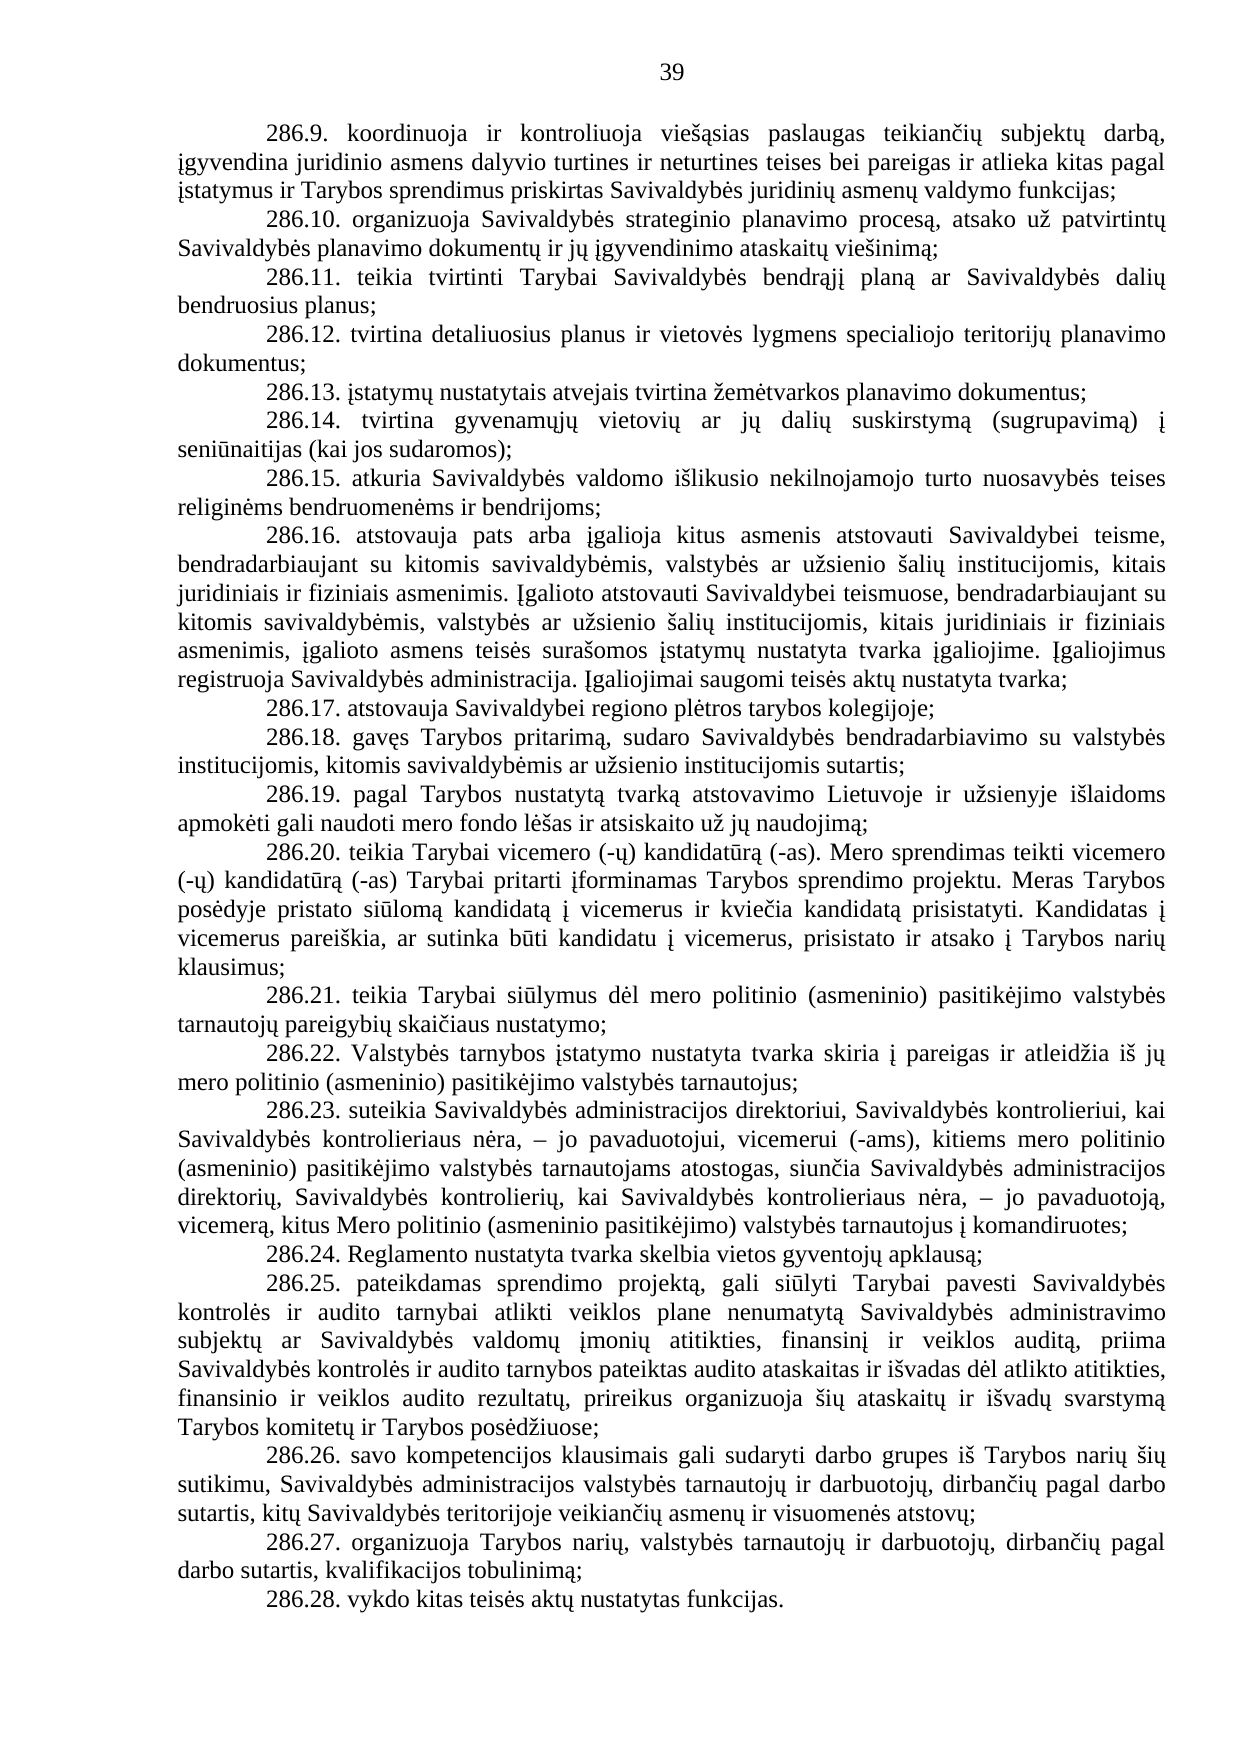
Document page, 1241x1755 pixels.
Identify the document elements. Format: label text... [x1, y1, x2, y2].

text 286.12. tvirtina detaliuosius planus ir vietovės lygmens specialiojo teritorijų planavimo dokumentus; [177, 319, 1167, 377]
text 286.13. įstatymų nustatytais atvejais tvirtina žemėtvarkos planavimo dokumentus; [177, 377, 1167, 406]
text 286.26. savo kompetencijos klausimais gali sudaryti darbo grupes iš Tarybos narių šių sutikimu, Savivaldybės administracijos valstybės tarnautojų ir darbuotojų, dirbančių pagal darbo sutartis, kitų Savivaldybės teritorijoje veikiančių asmenų ir visuomenės atstovų; [177, 1441, 1167, 1527]
text 286.18. gavęs Tarybos pritarimą, sudaro Savivaldybės bendradarbiavimo su valstybės institucijomis, kitomis savivaldybėmis ar užsienio institucijomis sutartis; [177, 722, 1167, 779]
text 286.16. atstovauja pats arba įgalioja kitus asmenis atstovauti Savivaldybei teisme, bendradarbiaujant su kitomis savivaldybėmis, valstybės ar užsienio šalių institucijomis, kitais juridiniais ir fiziniais asmenimis. Įgalioto atstovauti Savivaldybei teismuose, bendradarbiaujant su kitomis savivaldybėmis, valstybės ar užsienio šalių institucijomis, kitais juridiniais ir fiziniais asmenimis, įgalioto asmens teisės surašomos įstatymų nustatyta tvarka įgaliojime. Įgaliojimus registruoja Savivaldybės administracija. Įgaliojimai saugomi teisės aktų nustatyta tvarka; [177, 521, 1167, 693]
text 286.28. vykdo kitas teisės aktų nustatytas funkcijas. [177, 1584, 1167, 1613]
text 286.24. Reglamento nustatyta tvarka skelbia vietos gyventojų apklausą; [177, 1239, 1167, 1268]
text 286.25. pateikdamas sprendimo projektą, gali siūlyti Tarybai pavesti Savivaldybės kontrolės ir audito tarnybai atlikti veiklos plane nenumatytą Savivaldybės administravimo subjektų ar Savivaldybės valdomų įmonių atitikties, finansinį ir veiklos auditą, priima Savivaldybės kontrolės ir audito tarnybos pateiktas audito ataskaitas ir išvadas dėl atlikto atitikties, finansinio ir veiklos audito rezultatų, prireikus organizuoja šių ataskaitų ir išvadų svarstymą Tarybos komitetų ir Tarybos posėdžiuose; [177, 1268, 1167, 1441]
text 286.21. teikia Tarybai siūlymus dėl mero politinio (asmeninio) pasitikėjimo valstybės tarnautojų pareigybių skaičiaus nustatymo; [177, 981, 1167, 1038]
text 286.20. teikia Tarybai vicemero (-ų) kandidatūrą (-as). Mero sprendimas teikti vicemero (-ų) kandidatūrą (-as) Tarybai pritarti įforminamas Tarybos sprendimo projektu. Meras Tarybos posėdyje pristato siūlomą kandidatą į vicemerus ir kviečia kandidatą prisistatyti. Kandidatas į vicemerus pareiškia, ar sutinka būti kandidatu į vicemerus, prisistato ir atsako į Tarybos narių klausimus; [177, 837, 1167, 981]
text 286.15. atkuria Savivaldybės valdomo išlikusio nekilnojamojo turto nuosavybės teises religinėms bendruomenėms ir bendrijoms; [177, 463, 1167, 521]
text 286.11. teikia tvirtinti Tarybai Savivaldybės bendrąjį planą ar Savivaldybės dalių bendruosius planus; [177, 262, 1167, 319]
text 286.14. tvirtina gyvenamųjų vietovių ar jų dalių suskirstymą (sugrupavimą) į seniūnaitijas (kai jos sudaromos); [177, 406, 1167, 463]
text 286.9. koordinuoja ir kontroliuoja viešąsias paslaugas teikiančių subjektų darbą, įgyvendina juridinio asmens dalyvio turtines ir neturtines teises bei pareigas ir atlieka kitas pagal įstatymus ir Tarybos sprendimus priskirtas Savivaldybės juridinių asmenų valdymo funkcijas; [177, 118, 1167, 204]
text 286.10. organizuoja Savivaldybės strateginio planavimo procesą, atsako už patvirtintų Savivaldybės planavimo dokumentų ir jų įgyvendinimo ataskaitų viešinimą; [177, 204, 1167, 262]
text 286.23. suteikia Savivaldybės administracijos direktoriui, Savivaldybės kontrolieriui, kai Savivaldybės kontrolieriaus nėra, – jo pavaduotojui, vicemerui (-ams), kitiems mero politinio (asmeninio) pasitikėjimo valstybės tarnautojams atostogas, siunčia Savivaldybės administracijos direktorių, Savivaldybės kontrolierių, kai Savivaldybės kontrolieriaus nėra, – jo pavaduotoją, vicemerą, kitus Mero politinio (asmeninio pasitikėjimo) valstybės tarnautojus į komandiruotes; [177, 1096, 1167, 1239]
text 286.22. Valstybės tarnybos įstatymo nustatyta tvarka skiria į pareigas ir atleidžia iš jų mero politinio (asmeninio) pasitikėjimo valstybės tarnautojus; [177, 1038, 1167, 1096]
text 286.17. atstovauja Savivaldybei regiono plėtros tarybos kolegijoje; [177, 693, 1167, 722]
text 286.19. pagal Tarybos nustatytą tvarką atstovavimo Lietuvoje ir užsienyje išlaidoms apmokėti gali naudoti mero fondo lėšas ir atsiskaito už jų naudojimą; [177, 779, 1167, 837]
text 286.27. organizuoja Tarybos narių, valstybės tarnautojų ir darbuotojų, dirbančių pagal darbo sutartis, kvalifikacijos tobulinimą; [177, 1527, 1167, 1584]
